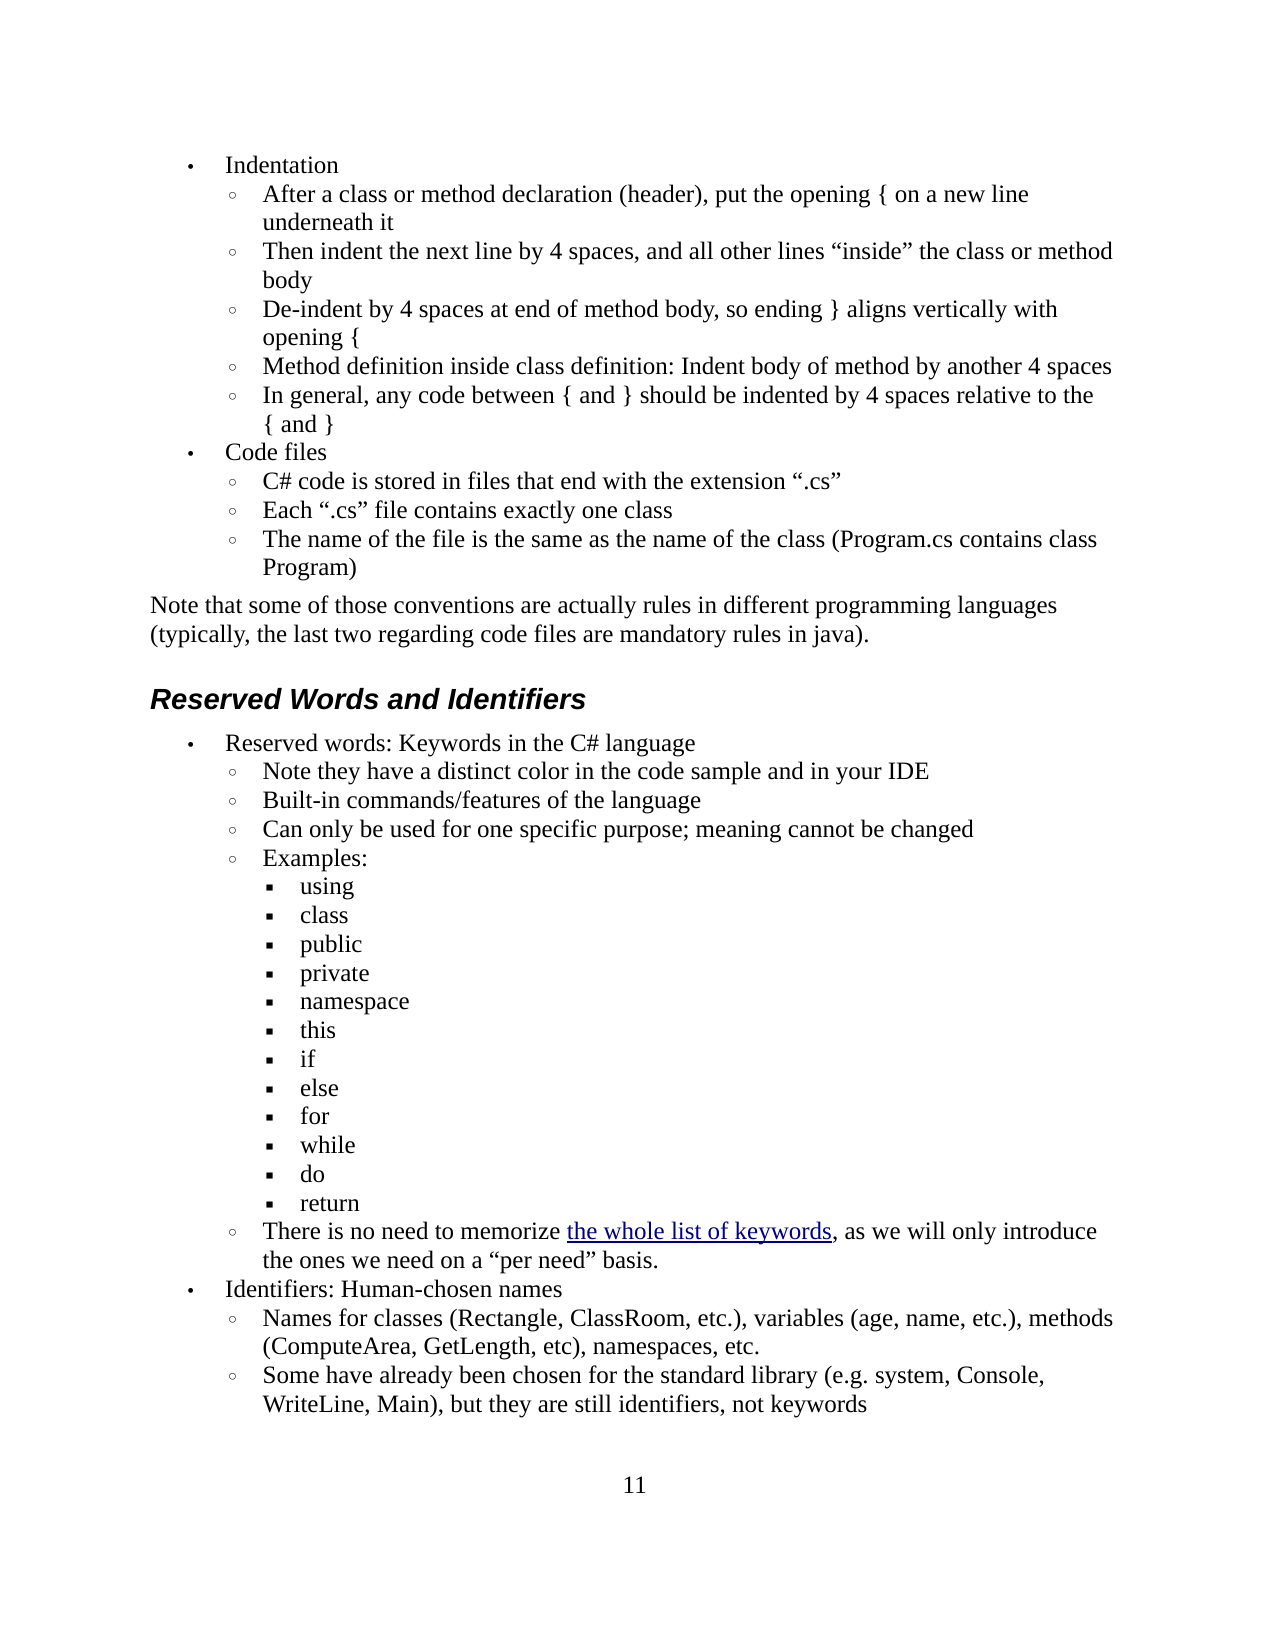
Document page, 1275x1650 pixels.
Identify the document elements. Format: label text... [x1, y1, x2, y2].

list if [262, 1044, 1125, 1073]
list There is no need to memorize the whole list of keywords, as we will only introduce the ones we need on a “per need” basis. [225, 1216, 1125, 1274]
list The name of the file is the same as the name of the class (Program.cs contains class Program) [225, 524, 1125, 581]
list Reserved words: Keywords in the C# language [187, 728, 1125, 756]
list C# code is stored in files that end with the extension “.cs” [225, 466, 1125, 495]
list Each “.cs” file contains exactly one class [225, 495, 1125, 524]
list public [262, 929, 1125, 958]
list Names for classes (Rectangle, ClassRoom, etc.), variables (age, name, etc.), methods (ComputeArea, GetLength, etc), namespaces, etc. [225, 1303, 1125, 1360]
list Then indent the next line by 4 spaces, and all other lines “inside” the class or method body [225, 236, 1125, 294]
list namespace [262, 986, 1125, 1015]
list this [262, 1015, 1125, 1044]
list class [262, 900, 1125, 929]
list Method definition inside class definition: Indent body of method by another 4 spaces [225, 351, 1125, 380]
list De-indent by 4 spaces at end of method body, so ending } aligns vertically with opening { [225, 294, 1125, 351]
list do [262, 1159, 1125, 1188]
list Code files [187, 437, 1125, 466]
list Built-in commands/features of the language [225, 785, 1125, 814]
list After a class or method declaration (header), put the opening { on a new line underneath it [225, 179, 1125, 236]
text Note that some of those conventions are actually rules in different programming languages (typically, the last two regarding code files are mandatory rules in java). [150, 590, 1125, 648]
subtitle Reserved Words and Identifiers [150, 682, 1125, 715]
list else [262, 1073, 1125, 1101]
list private [262, 958, 1125, 986]
list Can only be used for one specific purpose; meaning cannot be changed [225, 814, 1125, 843]
list for [262, 1101, 1125, 1130]
list Examples: [225, 843, 1125, 871]
list using [262, 871, 1125, 900]
list while [262, 1130, 1125, 1159]
list return [262, 1188, 1125, 1216]
list Identifiers: Human-chosen names [187, 1274, 1125, 1303]
list Some have already been chosen for the standard library (e.g. system, Console, WriteLine, Main), but they are still identifiers, not keywords [225, 1360, 1125, 1418]
list In general, any code between { and } should be indented by 4 spaces relative to the { and } [225, 380, 1125, 437]
list Indentation [187, 150, 1125, 179]
list Note they have a distinct color in the code sample and in your IDE [225, 756, 1125, 785]
